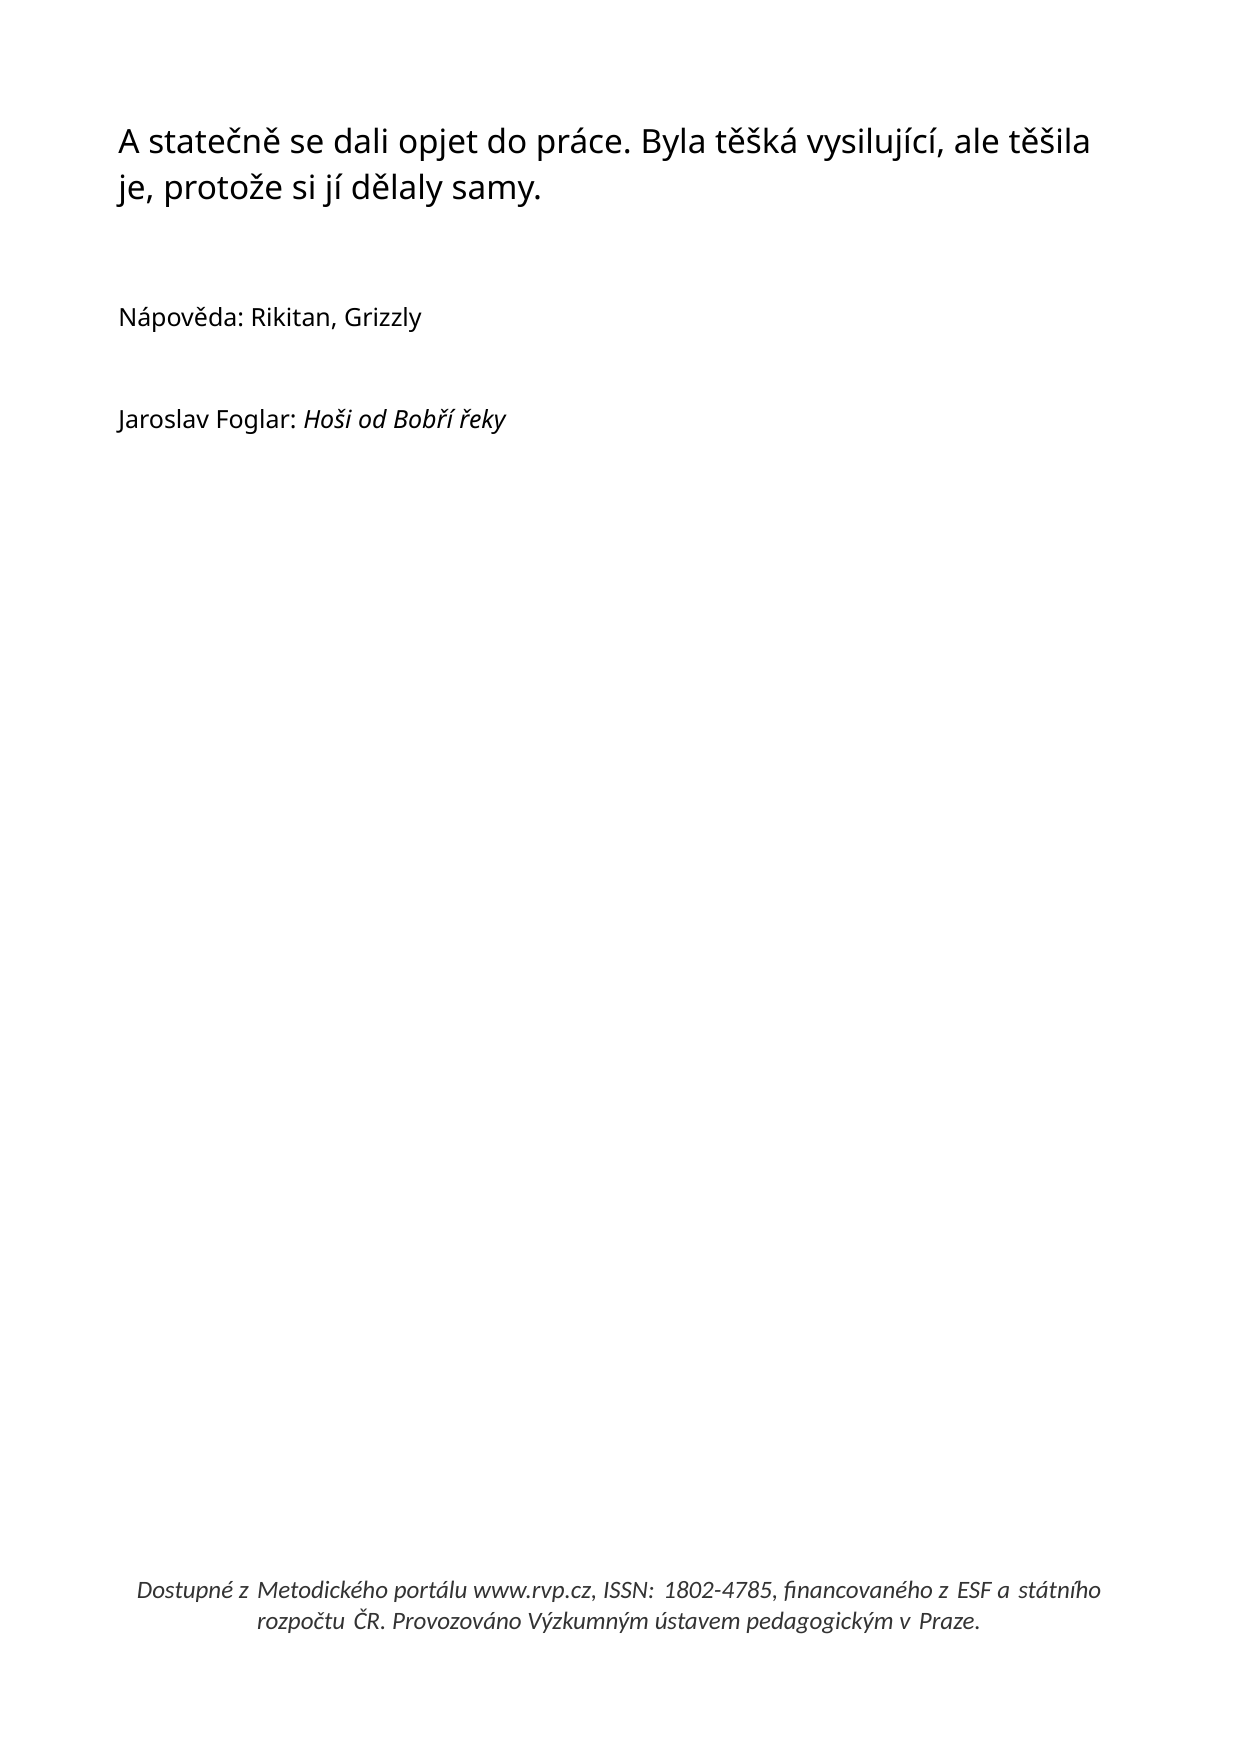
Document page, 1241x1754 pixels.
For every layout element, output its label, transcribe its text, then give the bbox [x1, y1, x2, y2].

text Nápověda: Rikitan, Grizzly [118, 300, 1122, 334]
text Jaroslav Foglar: Hoši od Bobří řeky [118, 402, 1122, 436]
text A statečně se dali opjet do práce. Byla těšká vysilující, ale těšila je, protože si jí dělaly samy. [118, 118, 1122, 209]
